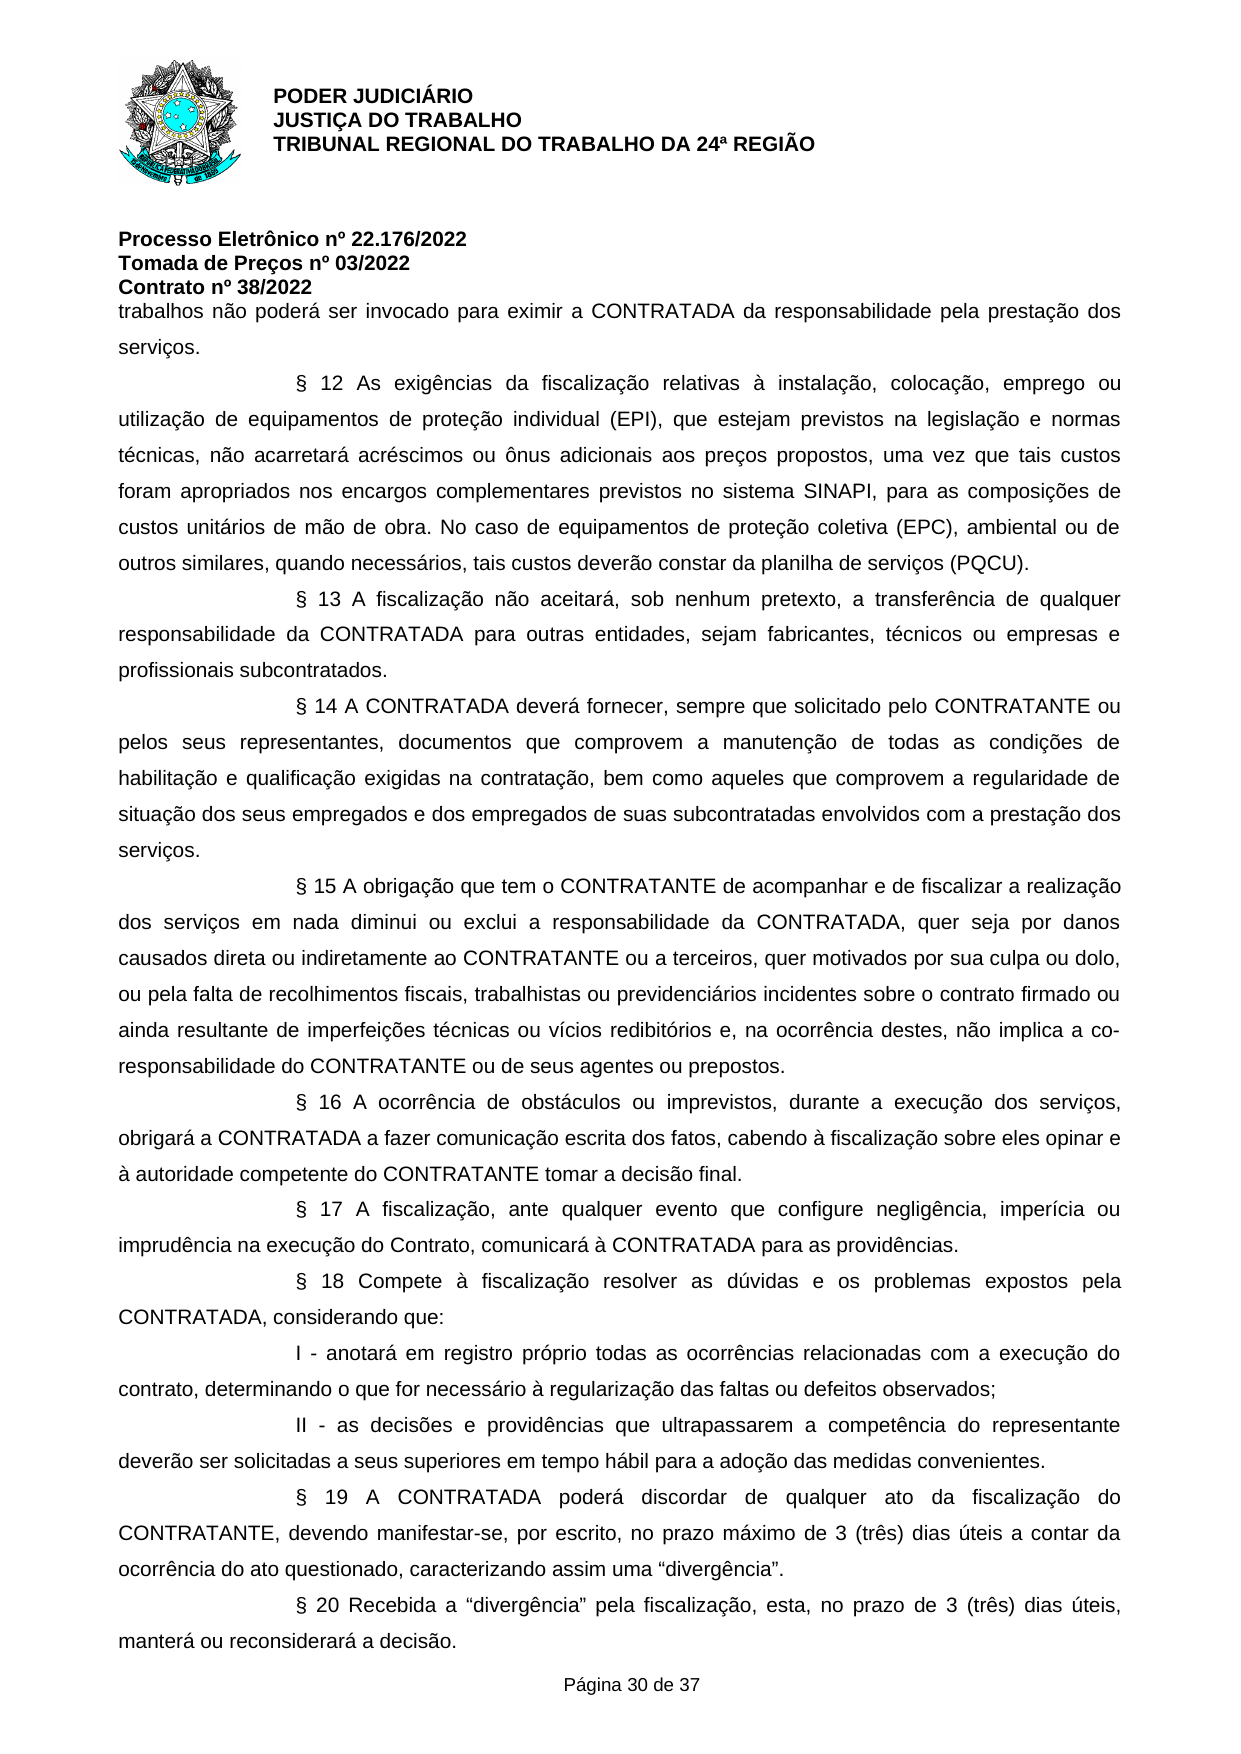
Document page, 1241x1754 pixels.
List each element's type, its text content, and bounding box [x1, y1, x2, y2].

text § 16 A ocorrência de obstáculos ou imprevistos, durante a execução dos serviços, obrigará a CONTRATADA a fazer comunicação escrita dos fatos, cabendo à fiscalização sobre eles opinar e à autoridade competente do CONTRATANTE tomar a decisão final. [118, 1089, 1122, 1185]
text § 13 A fiscalização não aceitará, sob nenhum pretexto, a transferência de qualquer responsabilidade da CONTRATADA para outras entidades, sejam fabricantes, técnicos ou empresas e profissionais subcontratados. [118, 586, 1122, 682]
text II - as decisões e providências que ultrapassarem a competência do representante deverão ser solicitadas a seus superiores em tempo hábil para a adoção das medidas convenientes. [118, 1413, 1122, 1473]
text § 14 A CONTRATADA deverá fornecer, sempre que solicitado pelo CONTRATANTE ou pelos seus representantes, documentos que comprovem a manutenção de todas as condições de habilitação e qualificação exigidas na contratação, bem como aqueles que comprovem a regularidade de situação dos seus empregados e dos empregados de suas subcontratadas envolvidos com a prestação dos serviços. [118, 694, 1122, 862]
text § 17 A fiscalização, ante qualquer evento que configure negligência, imperícia ou imprudência na execução do Contrato, comunicará à CONTRATADA para as providências. [118, 1197, 1122, 1257]
text § 18 Compete à fiscalização resolver as dúvidas e os problemas expostos pela CONTRATADA, considerando que: [118, 1269, 1122, 1329]
picture [118, 59, 243, 186]
text § 19 A CONTRATADA poderá discordar de qualquer ato da fiscalização do CONTRATANTE, devendo manifestar-se, por escrito, no prazo máximo de 3 (três) dias úteis a contar da ocorrência do ato questionado, caracterizando assim uma “divergência”. [118, 1485, 1122, 1581]
text § 15 A obrigação que tem o CONTRATANTE de acompanhar e de fiscalizar a realização dos serviços em nada diminui ou exclui a responsabilidade da CONTRATADA, quer seja por danos causados direta ou indiretamente ao CONTRATANTE ou a terceiros, quer motivados por sua culpa ou dolo, ou pela falta de recolhimentos fiscais, trabalhistas ou previdenciários incidentes sobre o contrato firmado ou ainda resultante de imperfeições técnicas ou vícios redibitórios e, na ocorrência destes, não implica a co-responsabilidade do CONTRATANTE ou de seus agentes ou prepostos. [118, 874, 1122, 1077]
text I - anotará em registro próprio todas as ocorrências relacionadas com a execução do contrato, determinando o que for necessário à regularização das faltas ou defeitos observados; [118, 1341, 1122, 1401]
text § 12 As exigências da fiscalização relativas à instalação, colocação, emprego ou utilização de equipamentos de proteção individual (EPI), que estejam previstos na legislação e normas técnicas, não acarretará acréscimos ou ônus adicionais aos preços propostos, uma vez que tais custos foram apropriados nos encargos complementares previstos no sistema SINAPI, para as composições de custos unitários de mão de obra. No caso de equipamentos de proteção coletiva (EPC), ambiental ou de outros similares, quando necessários, tais custos deverão constar da planilha de serviços (PQCU). [118, 371, 1122, 574]
text trabalhos não poderá ser invocado para eximir a CONTRATADA da responsabilidade pela prestação dos serviços. [118, 299, 1122, 359]
text § 20 Recebida a “divergência” pela fiscalização, esta, no prazo de 3 (três) dias úteis, manterá ou reconsiderará a decisão. [118, 1593, 1122, 1652]
